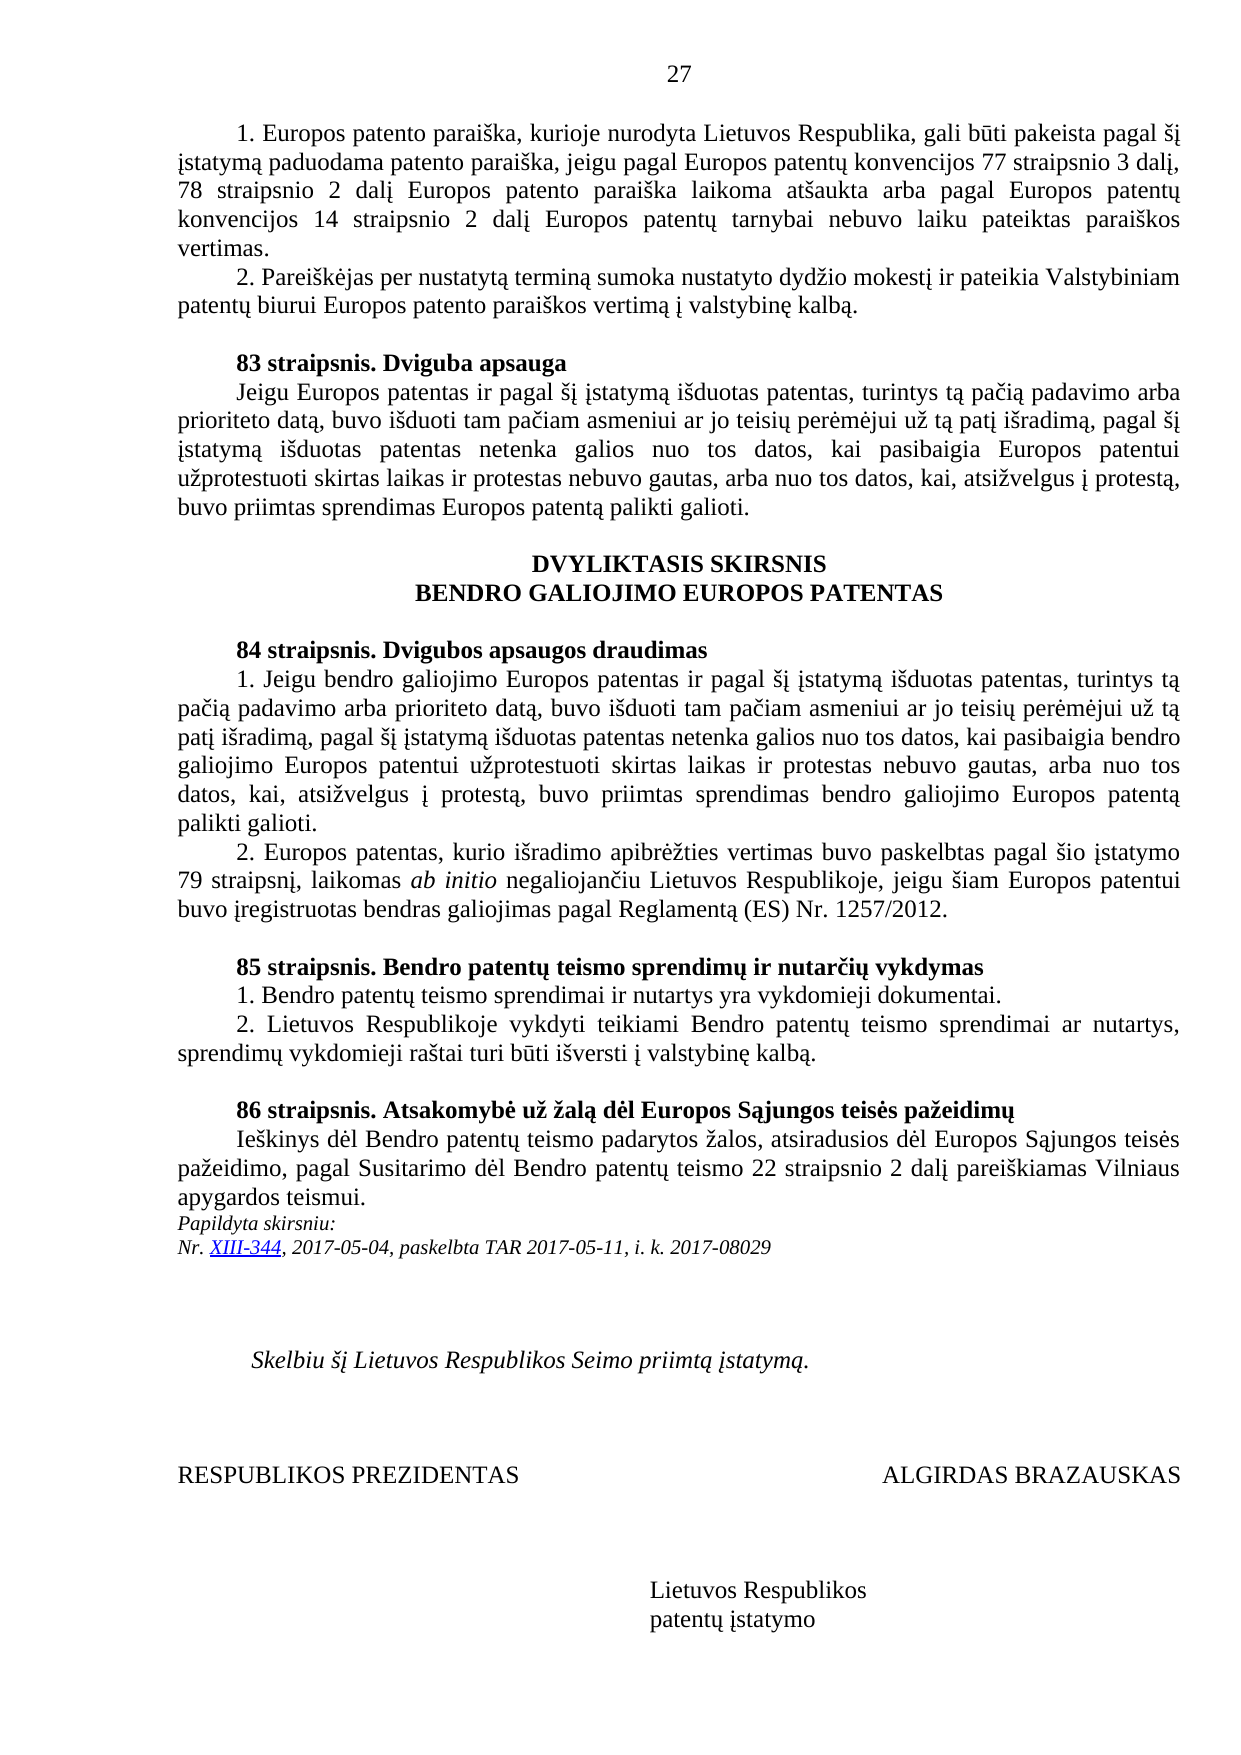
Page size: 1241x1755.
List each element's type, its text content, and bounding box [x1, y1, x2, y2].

text 2. Lietuvos Respublikoje vykdyti teikiami Bendro patentų teismo sprendimai ar nutartys, sprendimų vykdomieji raštai turi būti išversti į valstybinę kalbą. [177, 1009, 1181, 1067]
text Jeigu Europos patentas ir pagal šį įstatymą išduotas patentas, turintys tą pačią padavimo arba prioriteto datą, buvo išduoti tam pačiam asmeniui ar jo teisių perėmėjui už tą patį išradimą, pagal šį įstatymą išduotas patentas netenka galios nuo tos datos, kai pasibaigia Europos patentui užprotestuoti skirtas laikas ir protestas nebuvo gautas, arba nuo tos datos, kai, atsižvelgus į protestą, buvo priimtas sprendimas Europos patentą palikti galioti. [177, 377, 1181, 521]
text DVYLIKTASIS SKIRSNIS [177, 549, 1181, 578]
text Nr. XIII-344, 2017-05-04, paskelbta TAR 2017-05-11, i. k. 2017-08029 [177, 1235, 1181, 1259]
text 1. Jeigu bendro galiojimo Europos patentas ir pagal šį įstatymą išduotas patentas, turintys tą pačią padavimo arba prioriteto datą, buvo išduoti tam pačiam asmeniui ar jo teisių perėmėjui už tą patį išradimą, pagal šį įstatymą išduotas patentas netenka galios nuo tos datos, kai pasibaigia bendro galiojimo Europos patentui užprotestuoti skirtas laikas ir protestas nebuvo gautas, arba nuo tos datos, kai, atsižvelgus į protestą, buvo priimtas sprendimas bendro galiojimo Europos patentą palikti galioti. [177, 664, 1181, 837]
text Skelbiu šį Lietuvos Respublikos Seimo priimtą įstatymą. [177, 1345, 1181, 1374]
text RESPUBLIKOS PREZIDENTAS ALGIRDAS BRAZAUSKAS [177, 1460, 1181, 1489]
text 1. Europos patento paraiška, kurioje nurodyta Lietuvos Respublika, gali būti pakeista pagal šį įstatymą paduodama patento paraiška, jeigu pagal Europos patentų konvencijos 77 straipsnio 3 dalį, 78 straipsnio 2 dalį Europos patento paraiška laikoma atšaukta arba pagal Europos patentų konvencijos 14 straipsnio 2 dalį Europos patentų tarnybai nebuvo laiku pateiktas paraiškos vertimas. [177, 118, 1181, 262]
text 83 straipsnis. Dviguba apsauga [177, 348, 1181, 377]
text 2. Pareiškėjas per nustatytą terminą sumoka nustatyto dydžio mokestį ir pateikia Valstybiniam patentų biurui Europos patento paraiškos vertimą į valstybinę kalbą. [177, 262, 1181, 319]
text 1. Bendro patentų teismo sprendimai ir nutartys yra vykdomieji dokumentai. [177, 981, 1181, 1009]
text 2. Europos patentas, kurio išradimo apibrėžties vertimas buvo paskelbtas pagal šio įstatymo 79 straipsnį, laikomas ab initio negaliojančiu Lietuvos Respublikoje, jeigu šiam Europos patentui buvo įregistruotas bendras galiojimas pagal Reglamentą (ES) Nr. 1257/2012. [177, 837, 1181, 923]
text patentų įstatymo [649, 1604, 1181, 1632]
text BENDRO GALIOJIMO EUROPOS PATENTAS [177, 578, 1181, 607]
text 86 straipsnis. Atsakomybė už žalą dėl Europos Sąjungos teisės pažeidimų [177, 1096, 1181, 1124]
text 85 straipsnis. Bendro patentų teismo sprendimų ir nutarčių vykdymas [177, 952, 1181, 981]
text Ieškinys dėl Bendro patentų teismo padarytos žalos, atsiradusios dėl Europos Sąjungos teisės pažeidimo, pagal Susitarimo dėl Bendro patentų teismo 22 straipsnio 2 dalį pareiškiamas Vilniaus apygardos teismui. [177, 1124, 1181, 1211]
text Lietuvos Respublikos [649, 1575, 1181, 1604]
text 84 straipsnis. Dvigubos apsaugos draudimas [177, 636, 1181, 664]
text Papildyta skirsniu: [177, 1211, 1181, 1235]
